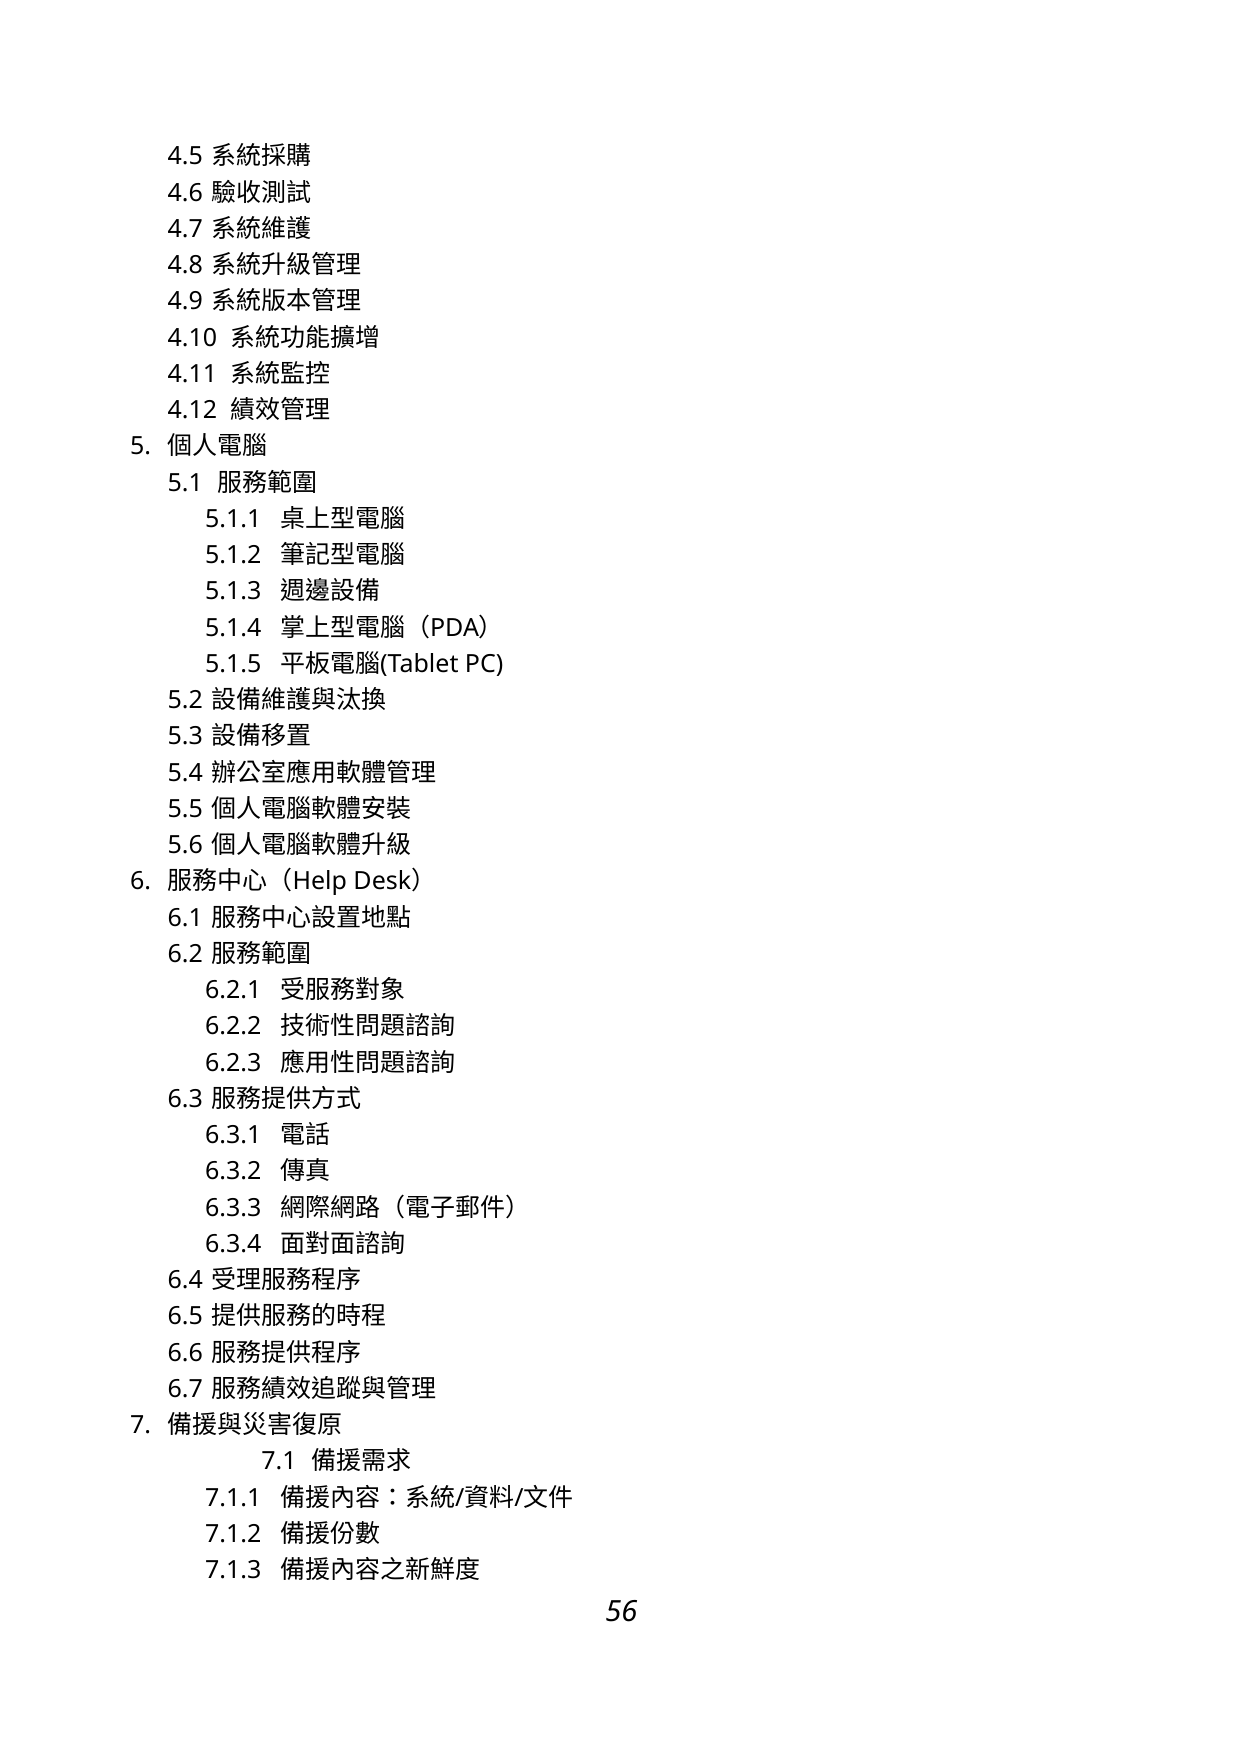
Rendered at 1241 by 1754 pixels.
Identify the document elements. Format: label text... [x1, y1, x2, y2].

list 提供服務的時程 [167, 1296, 1110, 1332]
list 應用性問題諮詢 [205, 1042, 1110, 1078]
list 服務中心設置地點 [167, 897, 1110, 933]
list 系統功能擴增 [167, 317, 1110, 353]
list 掌上型電腦（PDA） [205, 607, 1110, 643]
list 個人電腦軟體升級 [167, 824, 1110, 861]
list 個人電腦 [130, 426, 1110, 462]
list 個人電腦軟體安裝 [167, 788, 1110, 824]
list 面對面諮詢 [205, 1223, 1110, 1259]
list 平板電腦(Tablet PC) [205, 643, 1110, 679]
list 系統升級管理 [167, 244, 1110, 281]
list 網際網路（電子郵件） [205, 1187, 1110, 1223]
list 設備維護與汰換 [167, 679, 1110, 716]
list 備援內容之新鮮度 [205, 1549, 1110, 1586]
list 系統版本管理 [167, 281, 1110, 317]
list 電話 [205, 1114, 1110, 1151]
list 系統監控 [167, 353, 1110, 389]
list 受服務對象 [205, 969, 1110, 1006]
list 服務範圍 [167, 933, 1110, 969]
list 服務中心（Help Desk） [130, 861, 1110, 897]
list 備援需求 [261, 1441, 1110, 1477]
list 受理服務程序 [167, 1259, 1110, 1296]
list 服務範圍 [167, 462, 1110, 498]
list 傳真 [205, 1151, 1110, 1187]
list 服務提供方式 [167, 1078, 1110, 1114]
list 備援與災害復原 [130, 1404, 1110, 1441]
list 備援份數 [205, 1513, 1110, 1549]
list 桌上型電腦 [205, 498, 1110, 534]
list 服務績效追蹤與管理 [167, 1368, 1110, 1404]
list 技術性問題諮詢 [205, 1006, 1110, 1042]
list 系統維護 [167, 208, 1110, 244]
list 驗收測試 [167, 172, 1110, 208]
list 服務提供程序 [167, 1332, 1110, 1368]
list 辦公室應用軟體管理 [167, 752, 1110, 788]
list 系統採購 [167, 136, 1110, 172]
list 週邊設備 [205, 571, 1110, 607]
list 備援內容：系統/資料/文件 [205, 1477, 1110, 1513]
list 設備移置 [167, 716, 1110, 752]
list 績效管理 [167, 389, 1110, 426]
list 筆記型電腦 [205, 534, 1110, 571]
